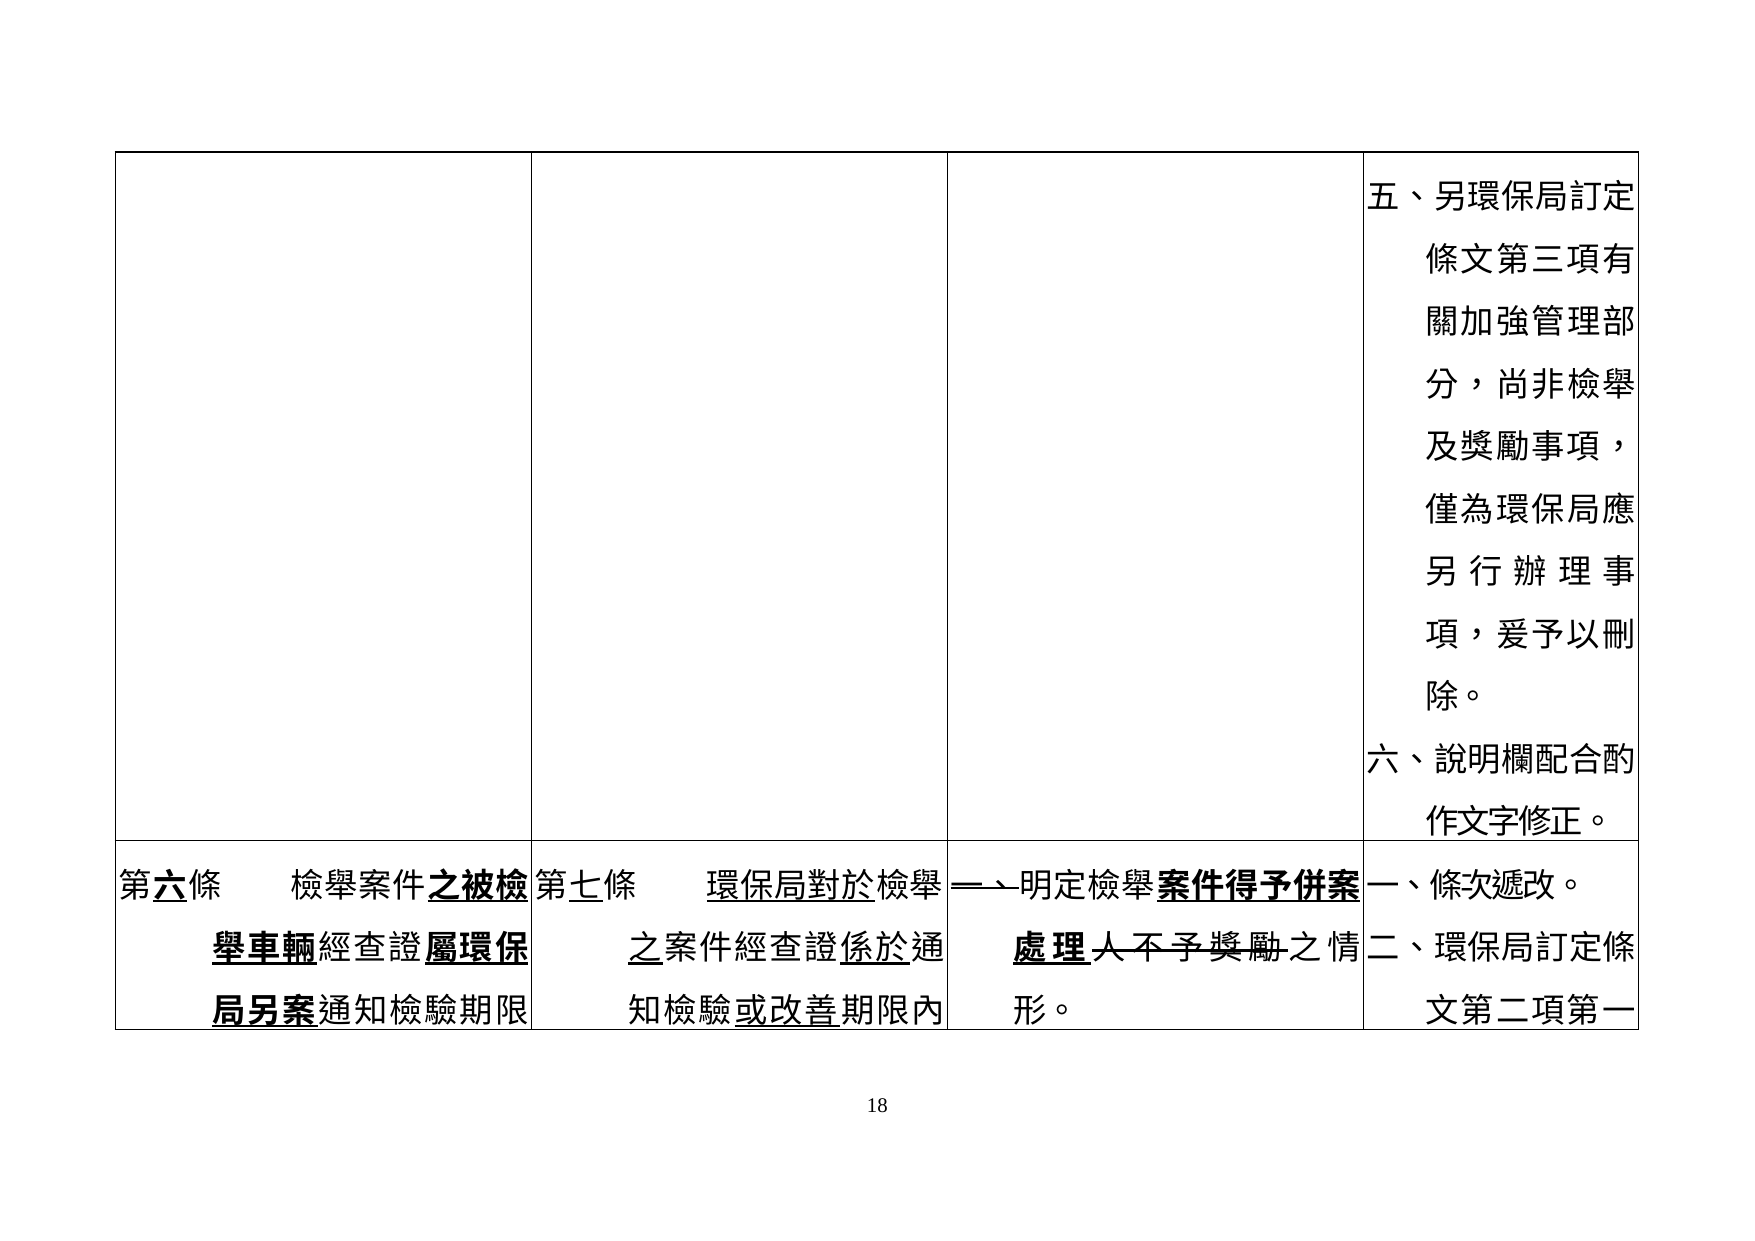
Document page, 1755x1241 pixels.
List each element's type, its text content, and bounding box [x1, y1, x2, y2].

table_cell [116, 153, 531, 840]
table_cell [532, 153, 947, 840]
table_cell 一、明定檢舉案件得予併案處理人不予獎勵之情形。 [948, 841, 1363, 1028]
table_cell 一、條次遞改。 二、環保局訂定條文第二項第一 [1364, 841, 1638, 1028]
table_cell 五、另環保局訂定條文第三項有關加強管理部分，尚非檢舉及獎勵事項，僅為環保局應另行辦理事項，爰予以刪除。 六、說明欄配合酌作文字修正。 [1364, 153, 1638, 840]
table_cell 第六條 檢舉案件之被檢舉車輛經查證屬環保局另案通知檢驗期限 [116, 841, 531, 1028]
table_cell 第七條 環保局對於檢舉之案件經查證係於通知檢驗或改善期限內 [532, 841, 947, 1028]
table_cell [948, 153, 1363, 840]
